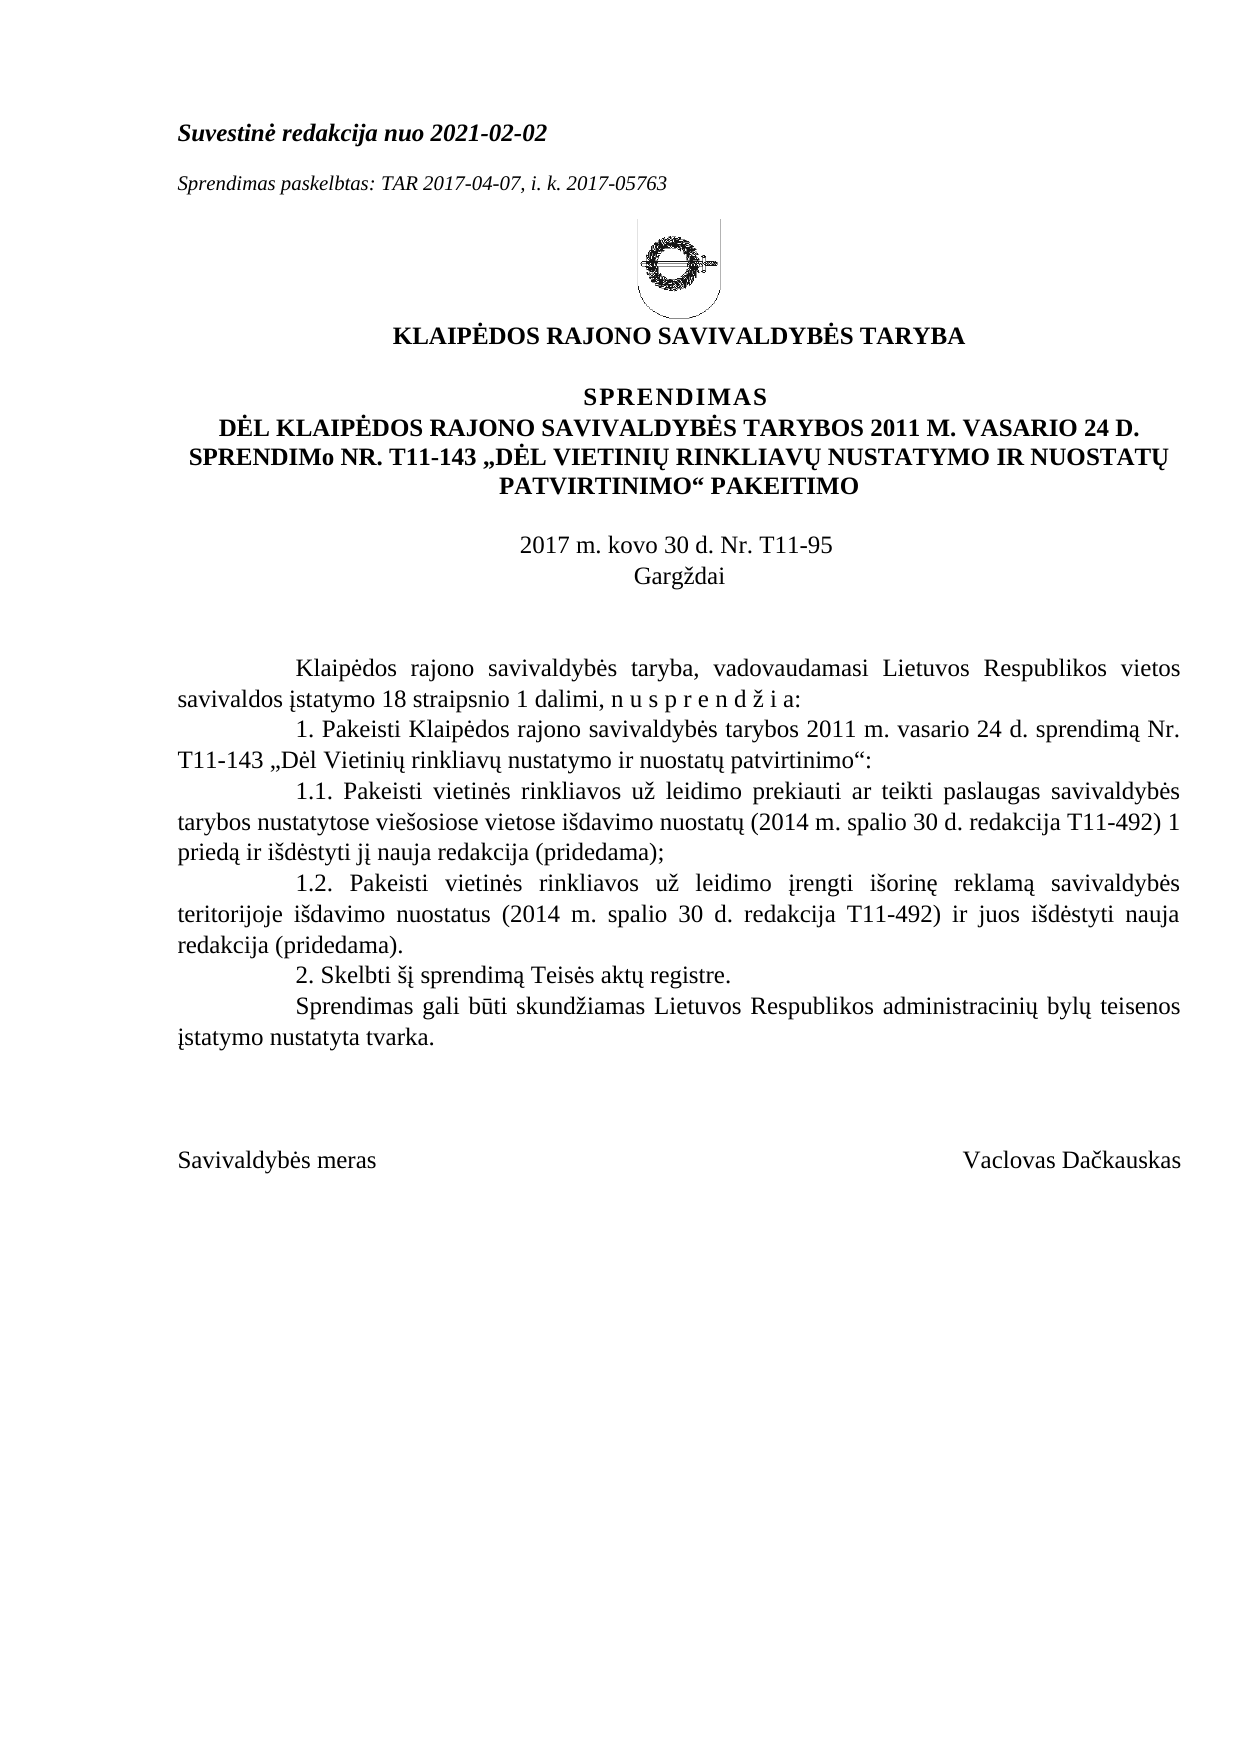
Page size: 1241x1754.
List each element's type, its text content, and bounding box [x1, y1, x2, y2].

text DĖL KLAIPĖDOS RAJONO SAVIVALDYBĖS TARYBOS 2011 M. VASARIO 24 D. SPRENDIMo NR. T11-143 „DĖL VIETINIŲ RINKLIAVŲ NUSTATYMO IR NUOSTATŲ PATVIRTINIMO“ PAKEITIMO [177, 413, 1181, 499]
text 2017 m. kovo 30 d. Nr. T11-95 [177, 530, 1181, 559]
text 1.1. Pakeisti vietinės rinkliavos už leidimo prekiauti ar teikti paslaugas savivaldybės tarybos nustatytose viešosiose vietose išdavimo nuostatų (2014 m. spalio 30 d. redakcija T11-492) 1 priedą ir išdėstyti jį nauja redakcija (pridedama); [177, 776, 1181, 866]
text Gargždai [177, 561, 1181, 590]
text 1.2. Pakeisti vietinės rinkliavos už leidimo įrengti išorinę reklamą savivaldybės teritorijoje išdavimo nuostatus (2014 m. spalio 30 d. redakcija T11-492) ir juos išdėstyti nauja redakcija (pridedama). [177, 868, 1181, 958]
text Klaipėdos rajono savivaldybės taryba, vadovaudamasi Lietuvos Respublikos vietos savivaldos įstatymo 18 straipsnio 1 dalimi, n u s p r e n d ž i a: [177, 653, 1181, 713]
text Sprendimas paskelbtas: TAR 2017-04-07, i. k. 2017-05763 [177, 171, 1181, 195]
text KLAIPĖDOS RAJONO savivaldybės taryba [177, 321, 1181, 350]
text Sprendimas gali būti skundžiamas Lietuvos Respublikos administracinių bylų teisenos įstatymo nustatyta tvarka. [177, 991, 1181, 1051]
text 1. Pakeisti Klaipėdos rajono savivaldybės tarybos 2011 m. vasario 24 d. sprendimą Nr. T11-143 „Dėl Vietinių rinkliavų nustatymo ir nuostatų patvirtinimo“: [177, 714, 1181, 774]
text Savivaldybės meras Vaclovas Dačkauskas [177, 1145, 1181, 1173]
text Suvestinė redakcija nuo 2021-02-02 [177, 118, 1181, 147]
text SPRENDIMAS [177, 382, 1181, 411]
text 2. Skelbti šį sprendimą Teisės aktų registre. [177, 960, 1181, 989]
